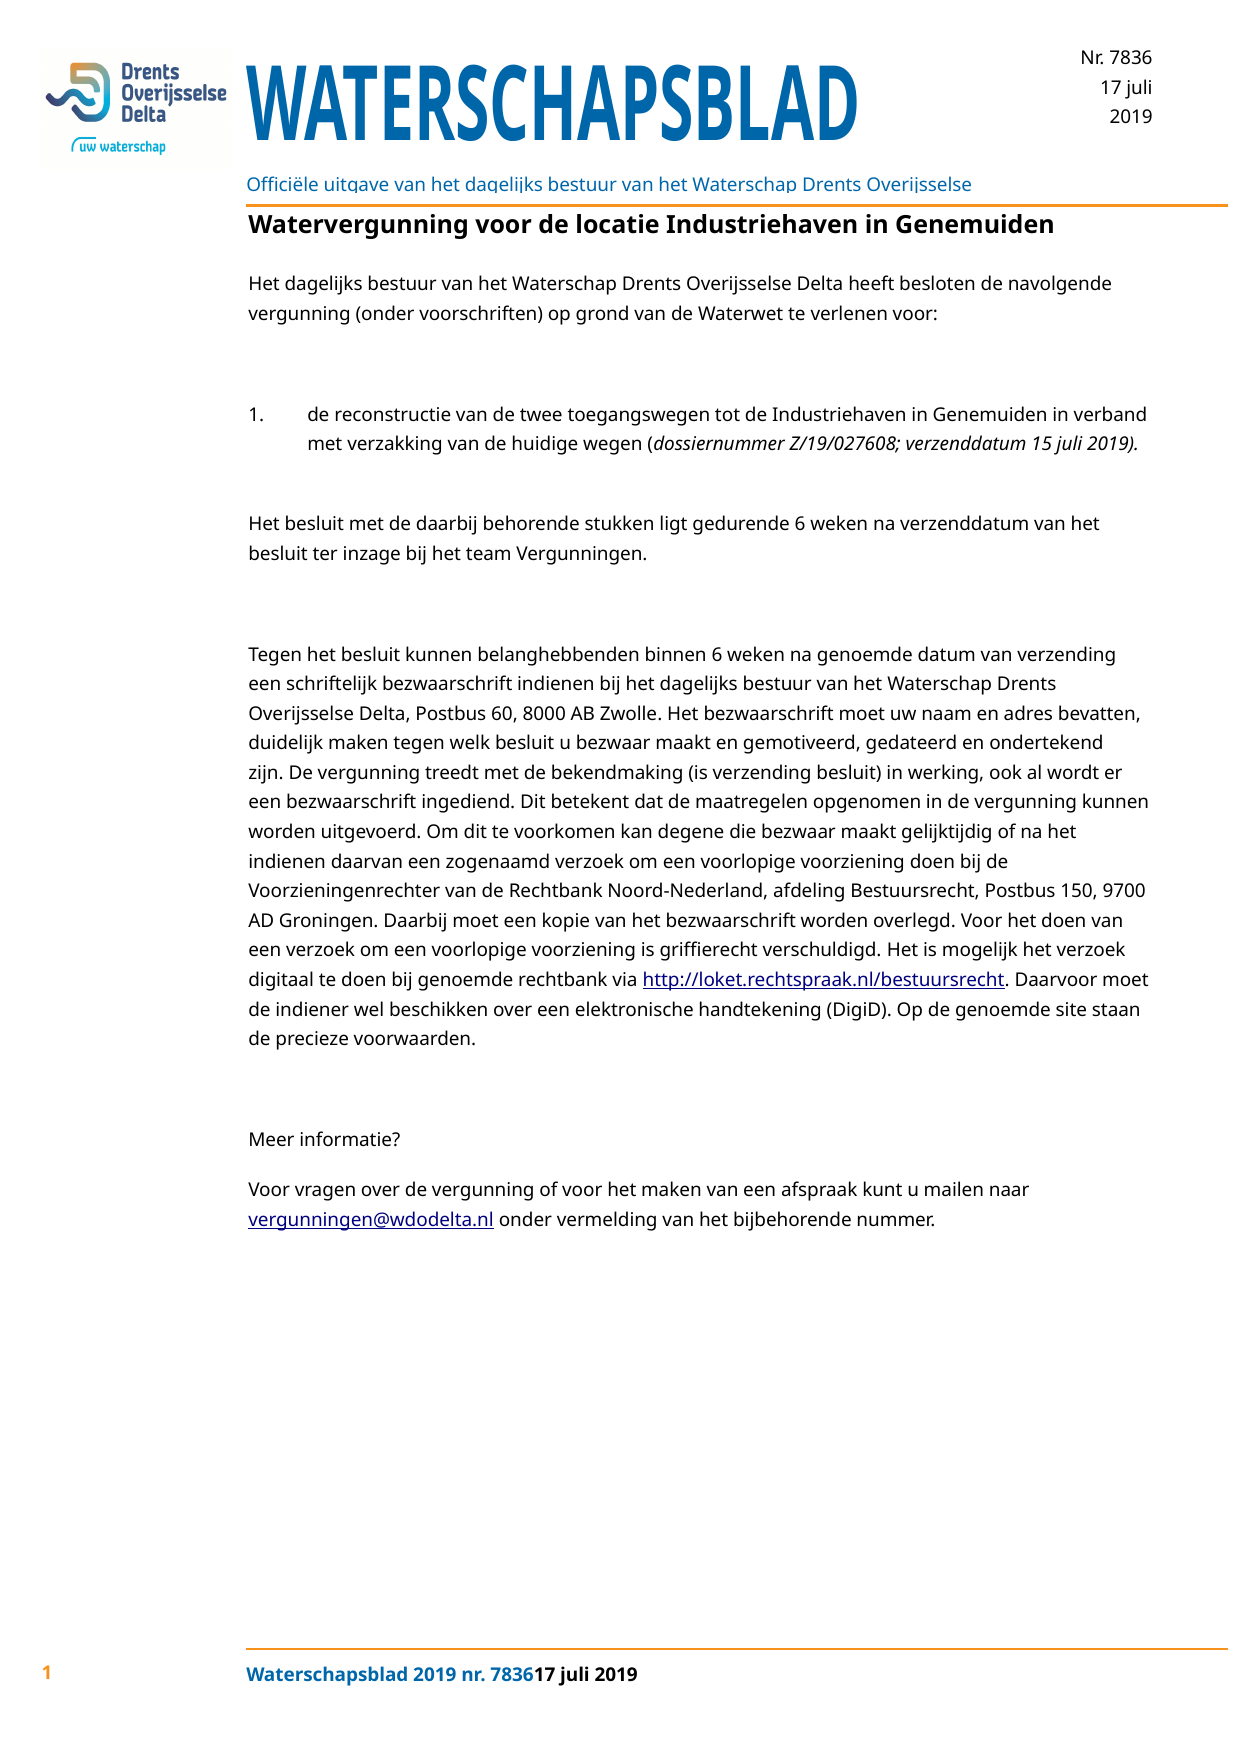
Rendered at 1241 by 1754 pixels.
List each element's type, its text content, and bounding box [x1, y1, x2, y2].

text Tegen het besluit kunnen belanghebbenden binnen 6 weken na genoemde datum van verzending een schriftelijk bezwaarschrift indienen bij het dagelijks bestuur van het Waterschap Drents Overijsselse Delta, Postbus 60, 8000 AB Zwolle. Het bezwaarschrift moet uw naam en adres bevatten, duidelijk maken tegen welk besluit u bezwaar maakt en gemotiveerd, gedateerd en ondertekend zijn. De vergunning treedt met de bekendmaking (is verzending besluit) in werking, ook al wordt er een bezwaarschrift ingediend. Dit betekent dat de maatregelen opgenomen in de vergunning kunnen worden uitgevoerd. Om dit te voorkomen kan degene die bezwaar maakt gelijktijdig of na het indienen daarvan een zogenaamd verzoek om een voorlopige voorziening doen bij de Voorzieningenrechter van de Rechtbank Noord-Nederland, afdeling Bestuursrecht, Postbus 150, 9700 AD Groningen. Daarbij moet een kopie van het bezwaarschrift worden overlegd. Voor het doen van een verzoek om een voorlopige voorziening is griffierecht verschuldigd. Het is mogelijk het verzoek digitaal te doen bij genoemde rechtbank via http://loket.rechtspraak.nl/bestuursrecht. Daarvoor moet de indiener wel beschikken over een elektronische handtekening (DigiD). Op de genoemde site staan de precieze voorwaarden. [248, 641, 1152, 1051]
picture [41, 47, 231, 172]
text Het dagelijks bestuur van het Waterschap Drents Overijsselse Delta heeft besloten de navolgende vergunning (onder voorschriften) op grond van de Waterwet te verlenen voor: [248, 270, 1152, 326]
text Het besluit met de daarbij behorende stukken ligt gedurende 6 weken na verzenddatum van het besluit ter inzage bij het team Vergunningen. [248, 510, 1152, 566]
text Voor vragen over de vergunning of voor het maken van een afspraak kunt u mailen naar vergunningen@wdodelta.nl onder vermelding van het bijbehorende nummer. [248, 1177, 1152, 1232]
list de reconstructie van de twee toegangswegen tot de Industriehaven in Genemuiden in verband met verzakking van de huidige wegen (dossiernummer Z/19/027608; verzenddatum 15 juli 2019). [248, 401, 1152, 456]
text Watervergunning voor de locatie Industriehaven in Genemuiden [248, 207, 1152, 241]
text Meer informatie? [248, 1126, 1152, 1152]
